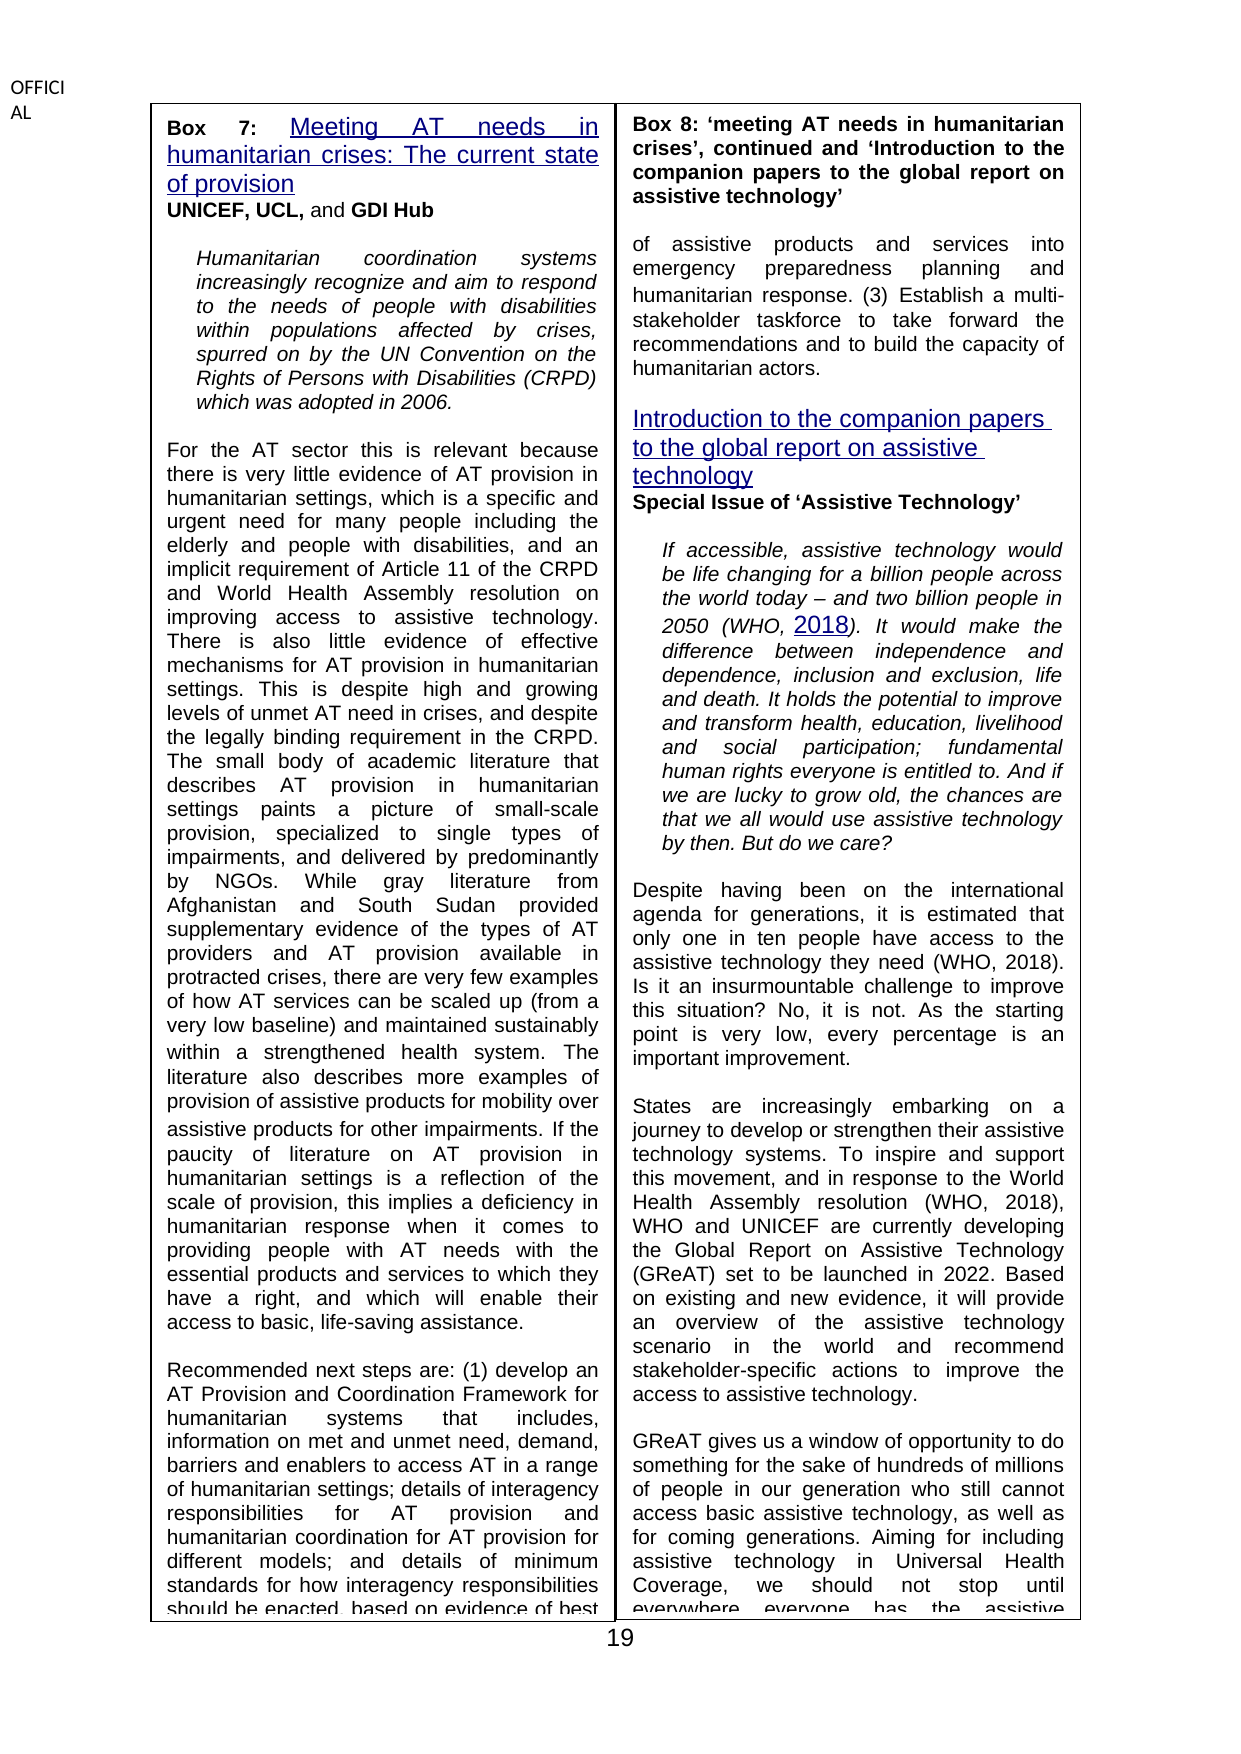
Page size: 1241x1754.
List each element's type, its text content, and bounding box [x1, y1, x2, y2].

text UNICEF, UCL, and GDI Hub [167, 198, 599, 222]
text If accessible, assistive technology would be life changing for a billion people across the world today – and two billion people in 2050 (WHO, 2018). It would make the difference between independence and dependence, inclusion and exclusion, life and death. It holds the potential to improve and transform health, education, livelihood and social participation; fundamental human rights everyone is entitled to. And if we are lucky to grow old, the chances are that we all would use assistive technology by then. But do we care? [662, 538, 1065, 854]
text For the AT sector this is relevant because there is very little evidence of AT provision in humanitarian settings, which is a specific and urgent need for many people including the elderly and people with disabilities, and an implicit requirement of Article 11 of the CRPD and World Health Assembly resolution on improving access to assistive technology. There is also little evidence of effective mechanisms for AT provision in humanitarian settings. This is despite high and growing levels of unmet AT need in crises, and despite the legally binding requirement in the CRPD. The small body of academic literature that describes AT provision in humanitarian settings paints a picture of small-scale provision, specialized to single types of impairments, and delivered by predominantly by NGOs. While gray literature from Afghanistan and South Sudan provided supplementary evidence of the types of AT providers and AT provision available in protracted crises, there are very few examples of how AT services can be scaled up (from a very low baseline) and maintained sustainably within a strengthened health system. The literature also describes more examples of provision of assistive products for mobility over assistive products for other impairments. If the paucity of literature on AT provision in humanitarian settings is a reflection of the scale of provision, this implies a deficiency in humanitarian response when it comes to providing people with AT needs with the essential products and services to which they have a right, and which will enable their access to basic, life-saving assistance. [167, 437, 599, 1333]
text States are increasingly embarking on a journey to develop or strengthen their assistive technology systems. To inspire and support this movement, and in response to the World Health Assembly resolution (WHO, 2018), WHO and UNICEF are currently developing the Global Report on Assistive Technology (GReAT) set to be launched in 2022. Based on existing and new evidence, it will provide an overview of the assistive technology scenario in the world and recommend stakeholder-specific actions to improve the access to assistive technology. [632, 1094, 1065, 1405]
text Despite having been on the international agenda for generations, it is estimated that only one in ten people have access to the assistive technology they need (WHO, 2018). Is it an insurmountable challenge to improve this situation? No, it is not. As the starting point is very low, every percentage is an important improvement. [632, 878, 1065, 1070]
text of assistive products and services into emergency preparedness planning and humanitarian response. (3) Establish a multi-stakeholder taskforce to take forward the recommendations and to build the capacity of humanitarian actors. [632, 231, 1065, 380]
text Box 7: Meeting AT needs in humanitarian crises: The current state [167, 112, 599, 165]
text Introduction to the companion papers to the global report on assistive technology [632, 404, 1065, 490]
text Humanitarian coordination systems increasingly recognize and aim to respond to the needs of people with disabilities within populations affected by crises, spurred on by the UN Convention on the Rights of Persons with Disabilities (CRPD) which was adopted in 2006. [196, 246, 599, 413]
text Recommended next steps are: (1) develop an AT Provision and Coordination Framework for humanitarian systems that includes, information on met and unmet need, demand, barriers and enablers to access AT in a range of humanitarian settings; details of interagency responsibilities for AT provision and humanitarian coordination for AT provision for different models; and details of minimum standards for how interagency responsibilities should be enacted, based on evidence of best practice that considers the varied needs of all groups with AT needs. (2) Explicit incorporation [167, 1357, 599, 1613]
text of provision [167, 166, 599, 198]
text Box 8: ‘meeting AT needs in humanitarian crises’, continued and ‘Introduction to the companion papers to the global report on assistive technology’ [632, 112, 1065, 207]
text Special Issue of ‘Assistive Technology’ [632, 490, 1065, 514]
text GReAT gives us a window of opportunity to do something for the sake of hundreds of millions of people in our generation who still cannot access basic assistive technology, as well as for coming generations. Aiming for including assistive technology in Universal Health Coverage, we should not stop until everywhere everyone has the assistive technology, they need to live life to the fullest. [632, 1429, 1065, 1611]
